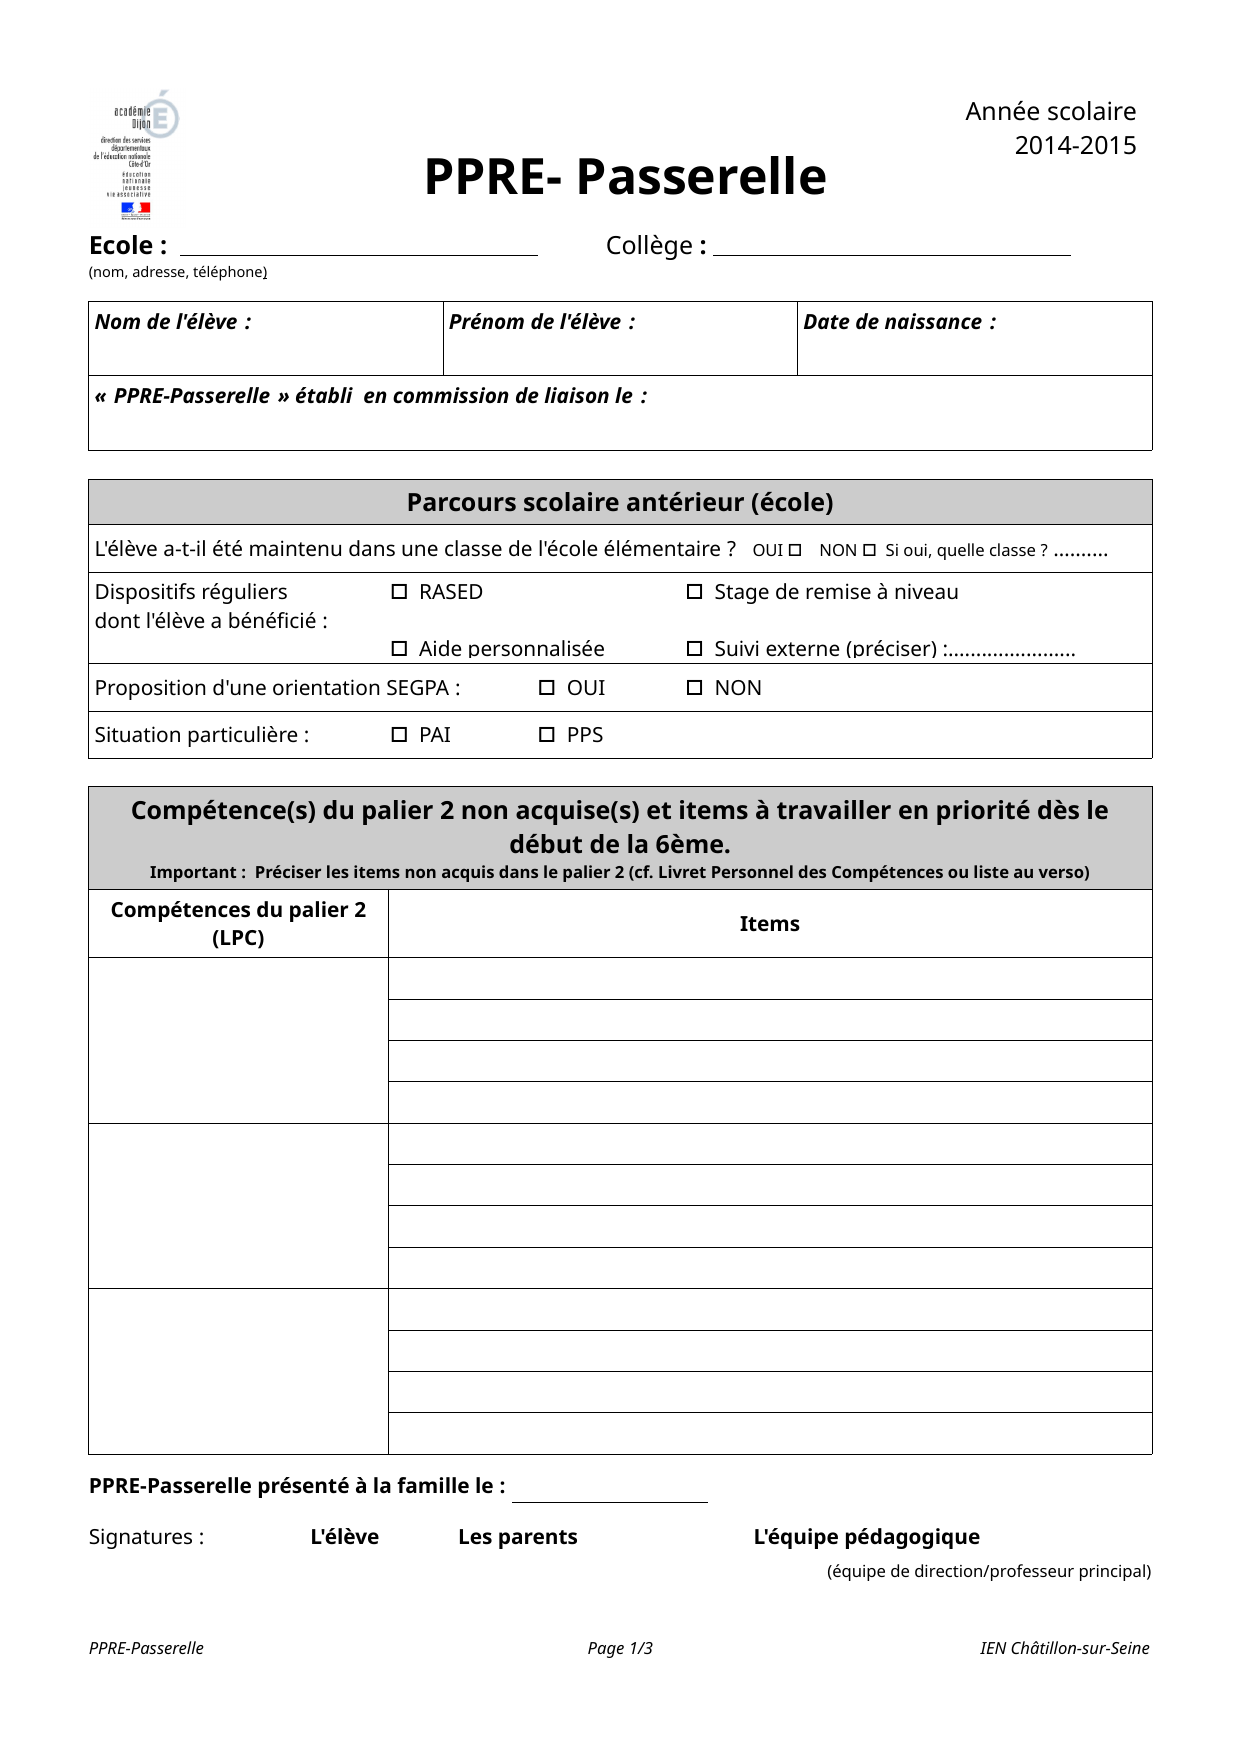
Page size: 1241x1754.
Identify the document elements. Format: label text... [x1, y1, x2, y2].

table_cell Situation particulière :  PAI  PPS [89, 712, 1152, 758]
table_cell [389, 1372, 1152, 1412]
table_cell [89, 1289, 388, 1453]
table_header Date de naissance : [798, 302, 1152, 375]
table_cell [389, 958, 1152, 999]
picture [88, 88, 186, 228]
text Signatures : L'élève Les parents L'équipe pédagogique [88, 1522, 1152, 1550]
table_cell [389, 1413, 1152, 1453]
table_cell [389, 1124, 1152, 1164]
text PPRE-Passerelle présenté à la famille le : [88, 1471, 1152, 1499]
table_cell [89, 958, 388, 1123]
table_cell [389, 1000, 1152, 1040]
table_header Parcours scolaire antérieur (école) [89, 480, 1152, 524]
table_header Nom de l'élève : [89, 302, 443, 375]
table_header Prénom de l'élève : [444, 302, 797, 375]
table_header Compétence(s) du palier 2 non acquise(s) et items à travailler en priorité dès le début de la 6ème. Important : Préciser les items non acquis dans le palier 2 (cf. Livret Personnel des Compétences ou liste au verso) [89, 787, 1152, 889]
table_cell [389, 1041, 1152, 1081]
table_cell Items [389, 890, 1152, 957]
text (équipe de direction/professeur principal) [88, 1550, 1152, 1584]
text (nom, adresse, téléphone) [88, 261, 1152, 281]
table_cell [89, 1124, 388, 1288]
table_cell Dispositifs réguliers  RASED  Stage de remise à niveau dont l'élève a bénéficié :  Aide personnalisée  Suivi externe (préciser) :....................... [89, 573, 1152, 663]
table_cell [389, 1331, 1152, 1371]
table_header « PPRE-Passerelle » établi en commission de liaison le : [89, 376, 1152, 450]
table_cell Compétences du palier 2 (LPC) [89, 890, 388, 957]
table_cell [389, 1165, 1152, 1205]
table_cell [389, 1289, 1152, 1329]
table_cell [389, 1248, 1152, 1288]
table_cell L'élève a-t-il été maintenu dans une classe de l'école élémentaire ? OUI  NON  Si oui, quelle classe ? …....... [89, 525, 1152, 572]
table_cell [389, 1206, 1152, 1247]
table_cell Proposition d'une orientation SEGPA :  OUI  NON [89, 664, 1152, 711]
text PPRE- Passerelle [186, 88, 1152, 227]
table_cell [389, 1082, 1152, 1123]
text Ecole : Collège : [88, 227, 1152, 261]
